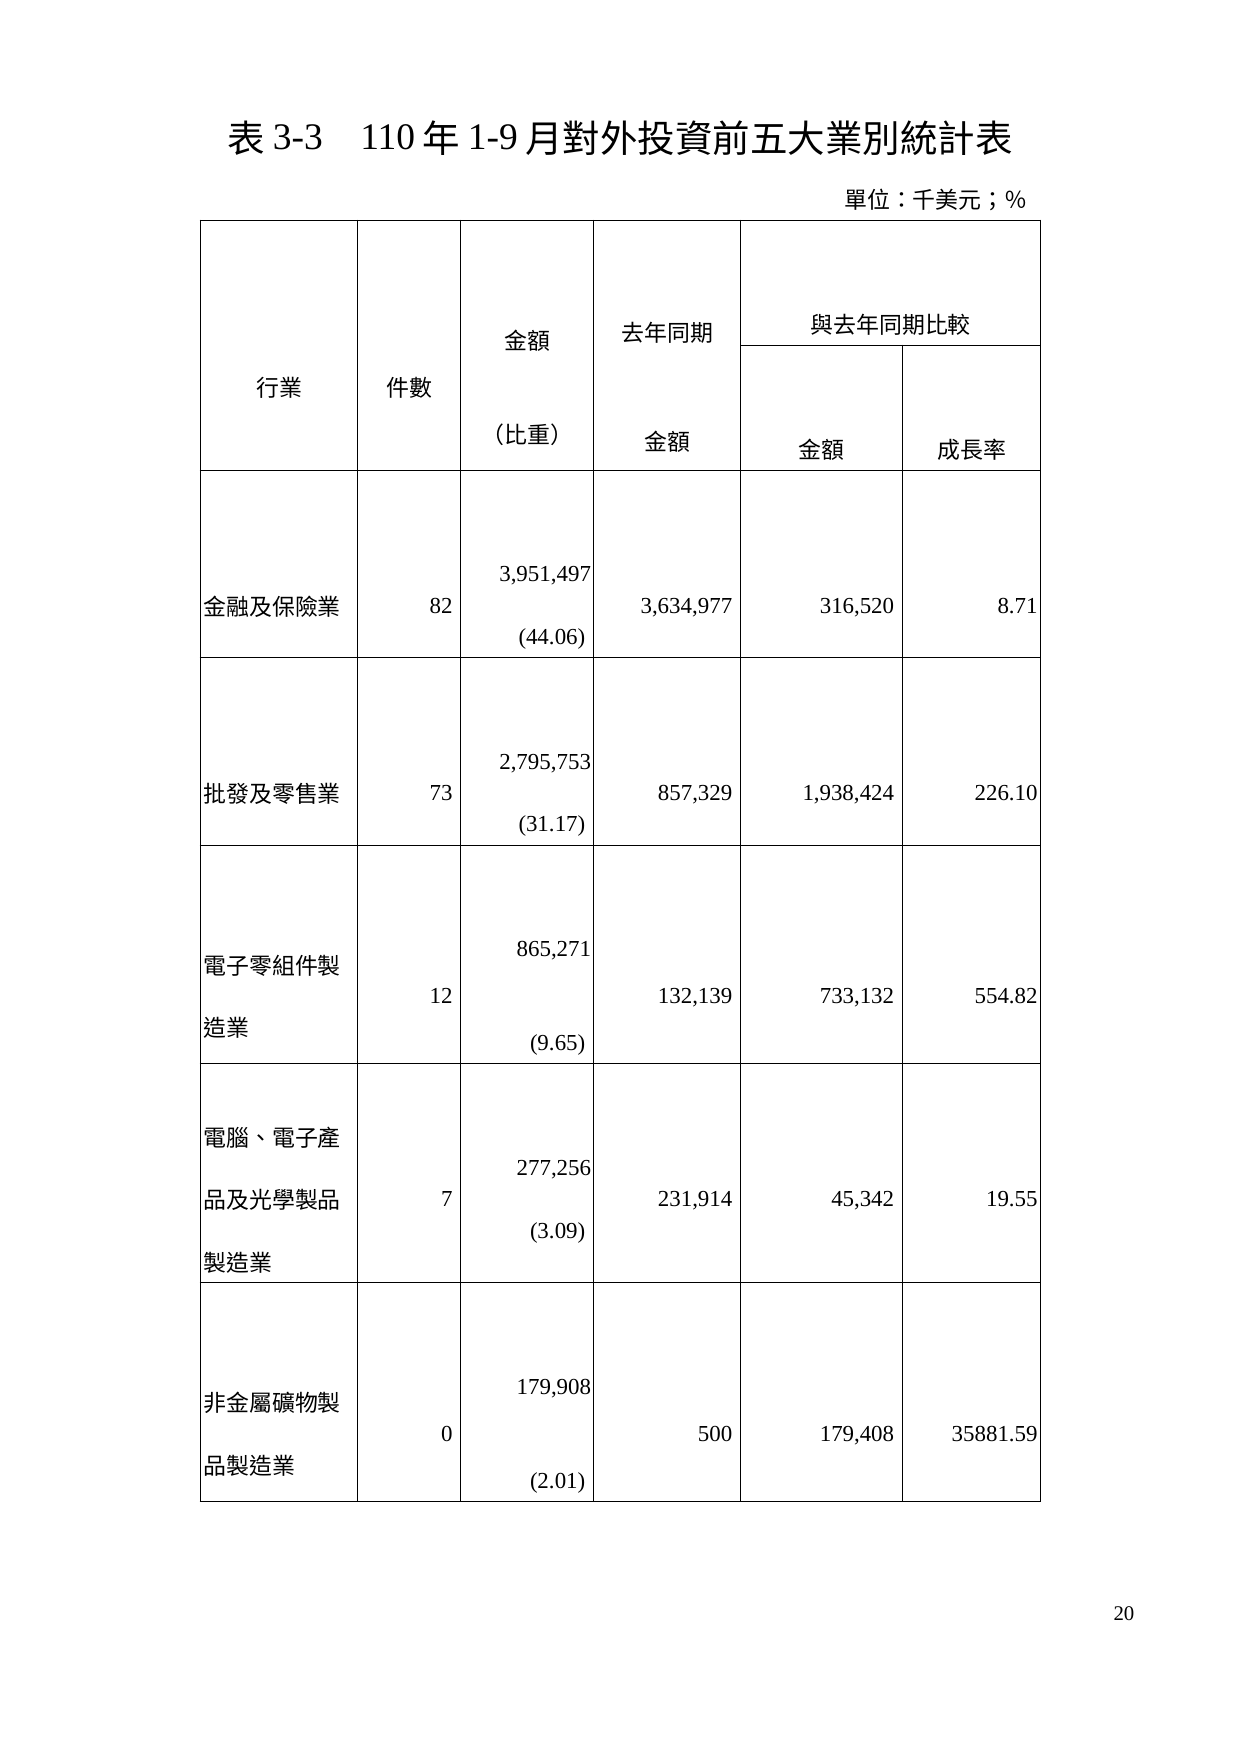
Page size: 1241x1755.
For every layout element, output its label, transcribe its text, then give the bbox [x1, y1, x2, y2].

table_cell 179,408 [741, 1283, 902, 1501]
table_cell 554.82 [903, 846, 1040, 1063]
table_header 件數 [358, 221, 460, 469]
table_cell 857,329 [594, 658, 740, 844]
table_header 與去年同期比較 [741, 221, 1040, 344]
table_cell 成長率 [903, 346, 1040, 469]
table_cell 金融及保險業 [201, 471, 357, 657]
table_header 行業 [201, 221, 357, 469]
table_cell 8.71 [903, 471, 1040, 657]
table_cell 3,951,497 (44.06) [461, 471, 593, 657]
table_cell 45,342 [741, 1064, 902, 1282]
table_cell 7 [358, 1064, 460, 1282]
table_cell 35881.59 [903, 1283, 1040, 1501]
table_cell 3,634,977 [594, 471, 740, 657]
text 表3-3 110年1-9月對外投資前五大業別統計表 [106, 94, 1134, 157]
table_cell 19.55 [903, 1064, 1040, 1282]
table_cell 73 [358, 658, 460, 844]
table_cell 733,132 [741, 846, 902, 1063]
table_cell 865,271 (9.65) [461, 846, 593, 1063]
table_cell 12 [358, 846, 460, 1063]
table_cell 電子零組件製造業 [201, 846, 357, 1063]
table_header 去年同期 金額 [594, 221, 740, 469]
table_cell 金額 [741, 346, 902, 469]
table_cell 非金屬礦物製品製造業 [201, 1283, 357, 1501]
table_cell 82 [358, 471, 460, 657]
table_cell 0 [358, 1283, 460, 1501]
table_cell 231,914 [594, 1064, 740, 1282]
table_cell 179,908 (2.01) [461, 1283, 593, 1501]
table_cell 316,520 [741, 471, 902, 657]
table_cell 226.10 [903, 658, 1040, 844]
text 單位：千美元；％ [106, 157, 1134, 219]
table_cell 批發及零售業 [201, 658, 357, 844]
table_cell 2,795,753 (31.17) [461, 658, 593, 844]
table_cell 1,938,424 [741, 658, 902, 844]
table_cell 電腦、電子產品及光學製品製造業 [201, 1064, 357, 1282]
table_header 金額 （比重） [461, 221, 593, 469]
table_cell 277,256 (3.09) [461, 1064, 593, 1282]
table_cell 132,139 [594, 846, 740, 1063]
table_cell 500 [594, 1283, 740, 1501]
